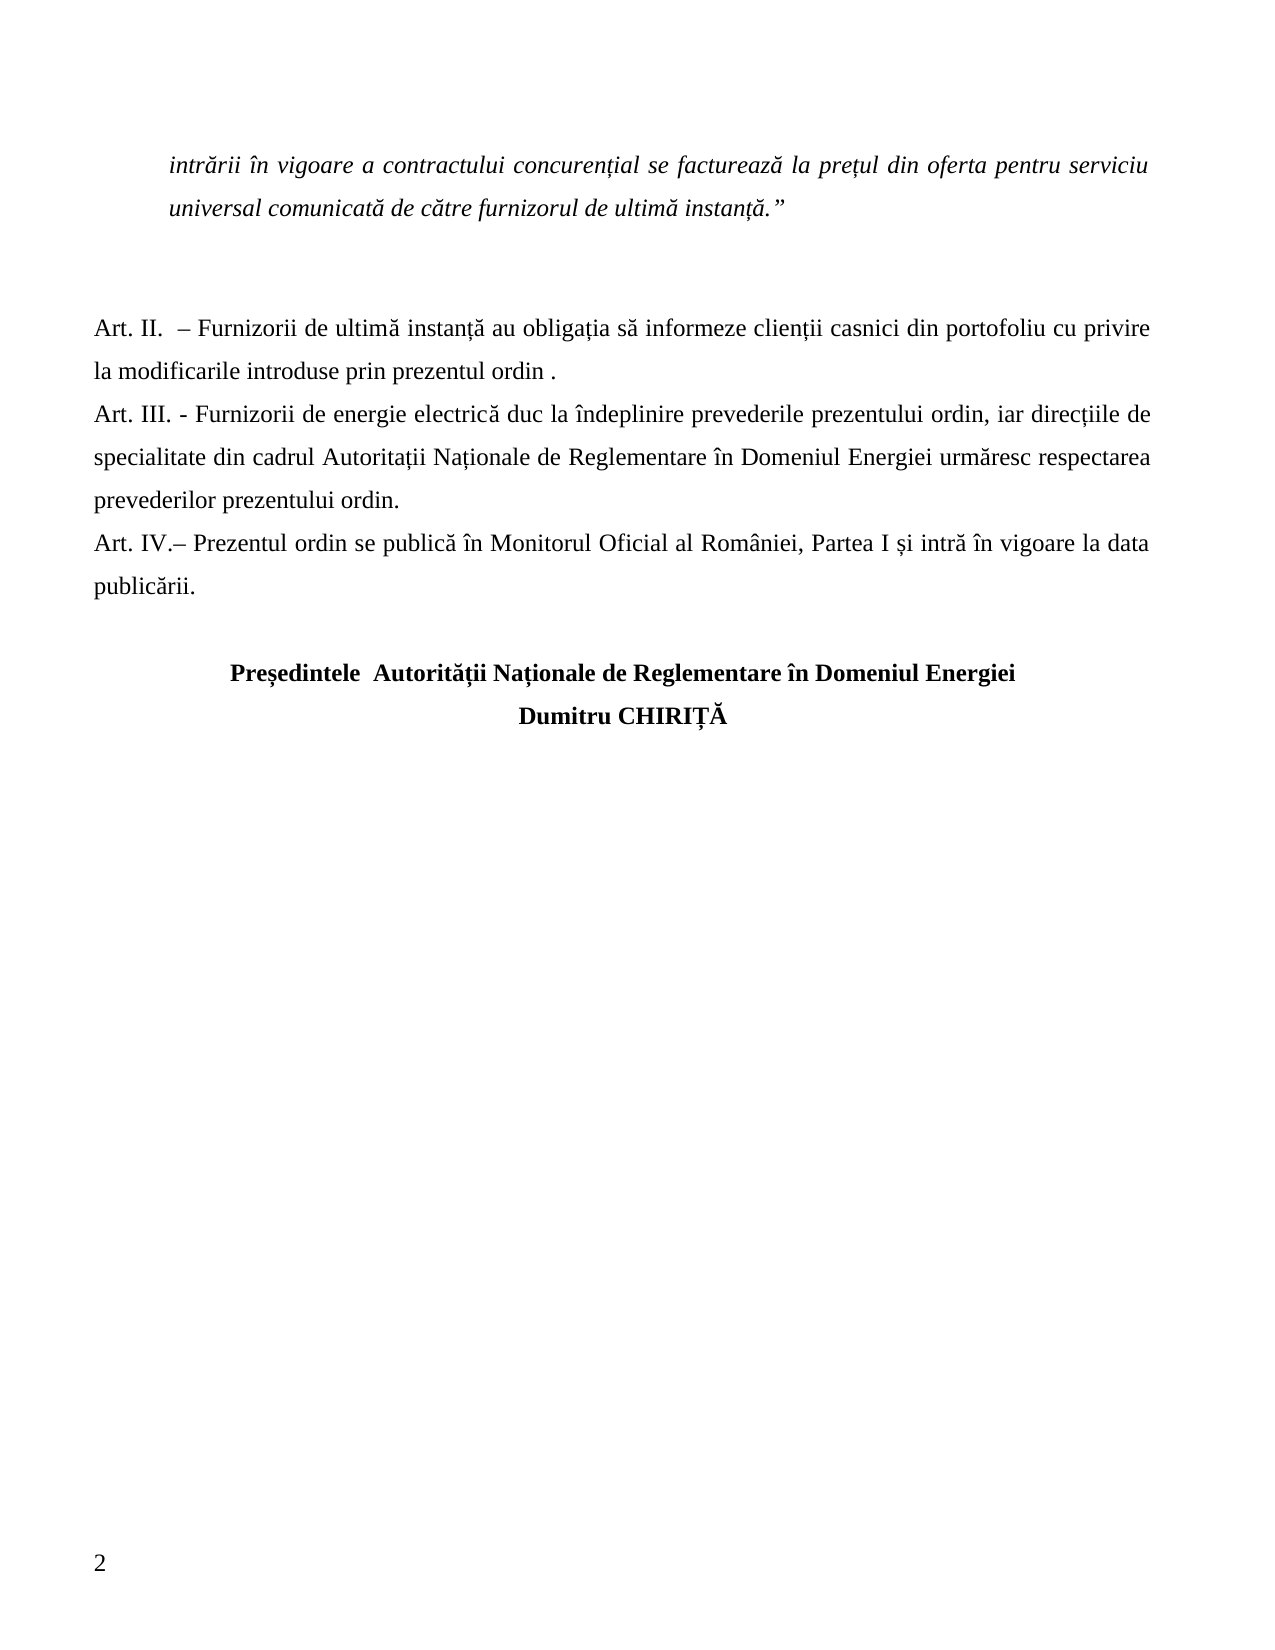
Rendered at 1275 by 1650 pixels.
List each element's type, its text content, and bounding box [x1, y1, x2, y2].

list Art. IV.– Prezentul ordin se publică în Monitorul Oficial al României, Partea I și intră în vigoare la data publicării. [94, 528, 1152, 600]
text Art. II. – Furnizorii de ultimă instanță au obligația să informeze clienții casnici din portofoliu cu privire la modificarile introduse prin prezentul ordin . [94, 313, 1152, 384]
text Art. III. - Furnizorii de energie electrică duc la îndeplinire prevederile prezentului ordin, iar direcțiile de specialitate din cadrul Autoritații Naționale de Reglementare în Domeniul Energiei urmăresc respectarea prevederilor prezentului ordin. [94, 399, 1152, 514]
text Dumitru CHIRIȚĂ [94, 701, 1152, 729]
list intrării în vigoare a contractului concurențial se facturează la prețul din oferta pentru serviciu universal comunicată de către furnizorul de ultimă instanță.” [169, 150, 1152, 222]
text Președintele Autorității Naționale de Reglementare în Domeniul Energiei [94, 658, 1152, 686]
